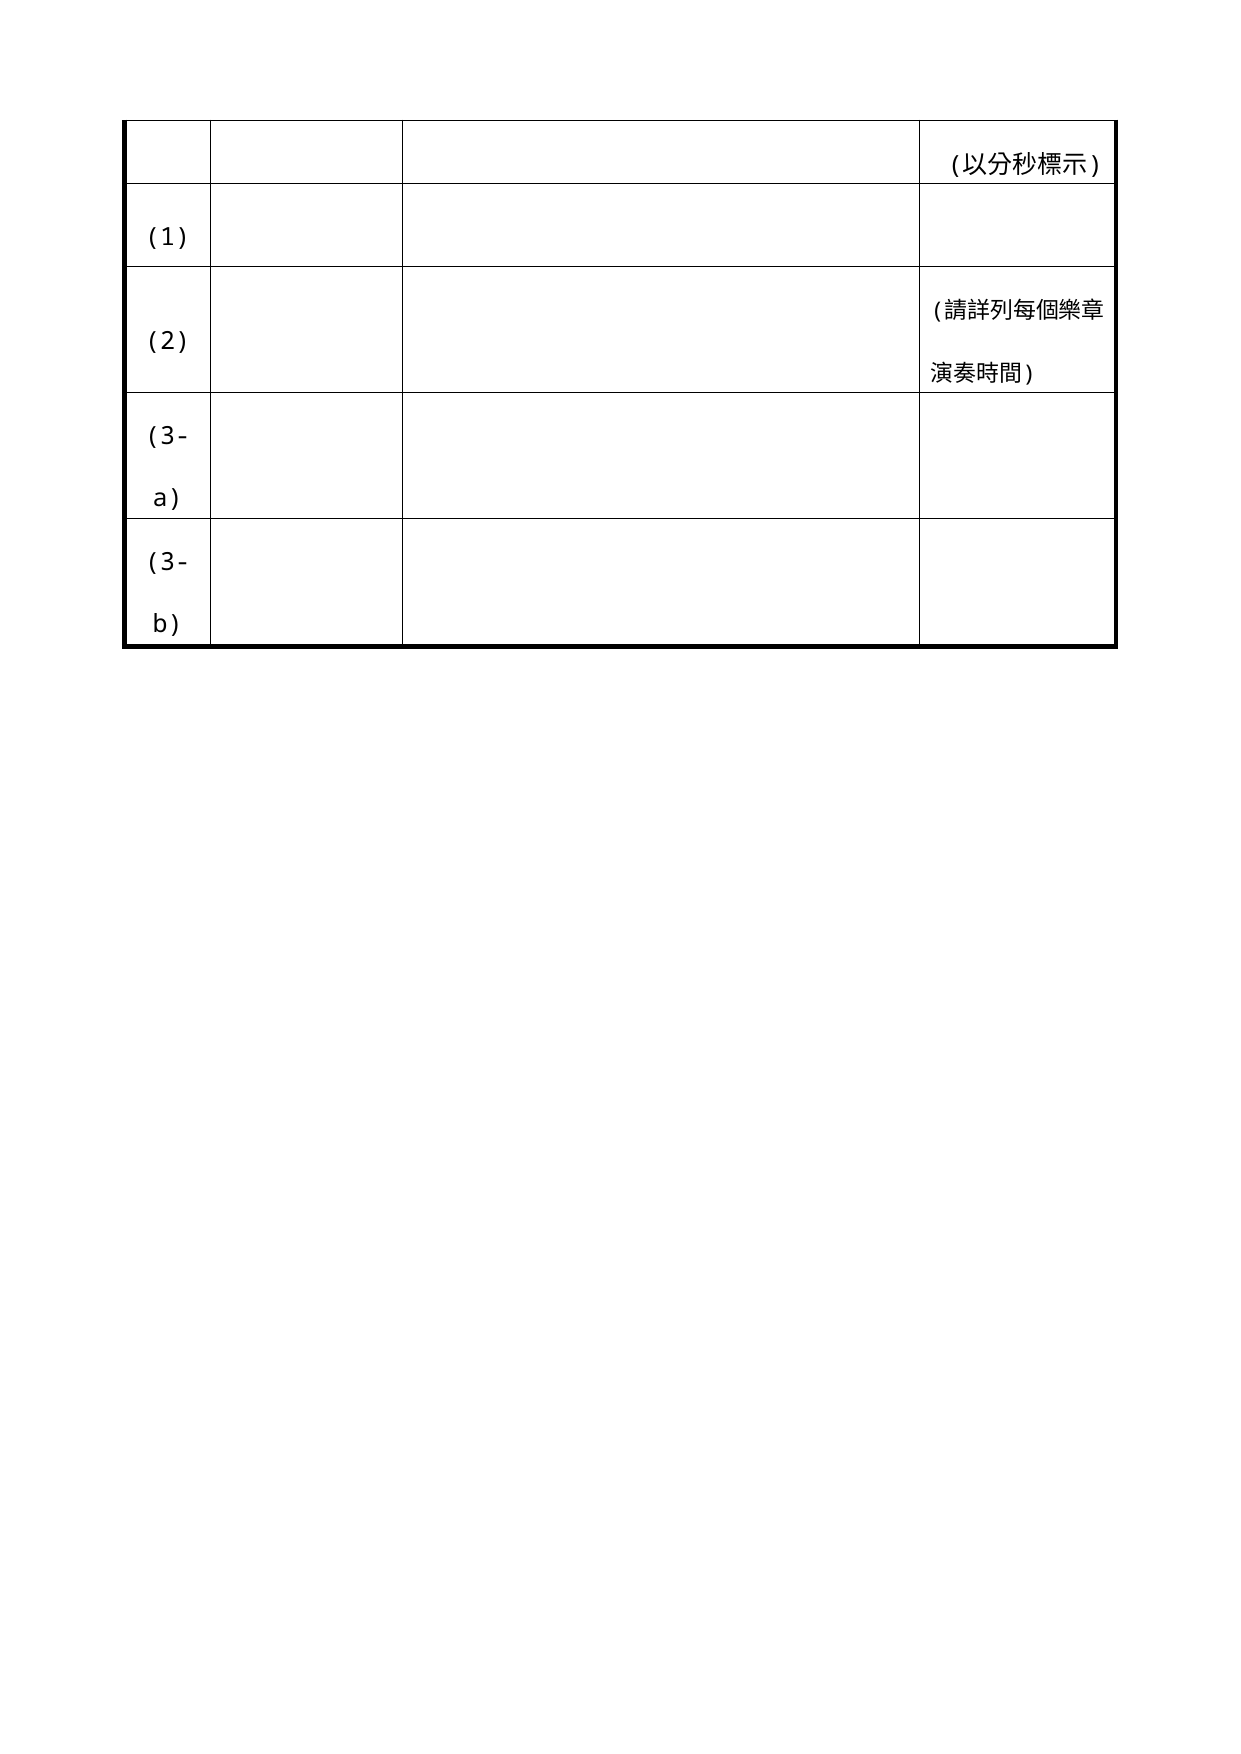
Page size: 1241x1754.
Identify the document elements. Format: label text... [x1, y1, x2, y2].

table_cell [211, 393, 402, 518]
table_cell [211, 121, 402, 183]
table_cell [211, 184, 402, 266]
table_cell [403, 121, 919, 183]
table_cell [211, 267, 402, 392]
table_cell (請詳列每個樂章演奏時間) [920, 267, 1114, 392]
table_cell [403, 184, 919, 266]
table_cell [403, 267, 919, 392]
table_cell [920, 393, 1114, 518]
table_cell (1) [127, 184, 210, 266]
table_cell [403, 393, 919, 518]
table_cell [403, 519, 919, 644]
table_cell (3-a) [127, 393, 210, 518]
table_cell [920, 519, 1114, 644]
table_cell (2) [127, 267, 210, 392]
table_cell (3-b) [127, 519, 210, 644]
table_cell [920, 184, 1114, 266]
table_cell [211, 519, 402, 644]
table_cell (以分秒標示) [920, 121, 1114, 183]
table_cell [127, 121, 210, 183]
